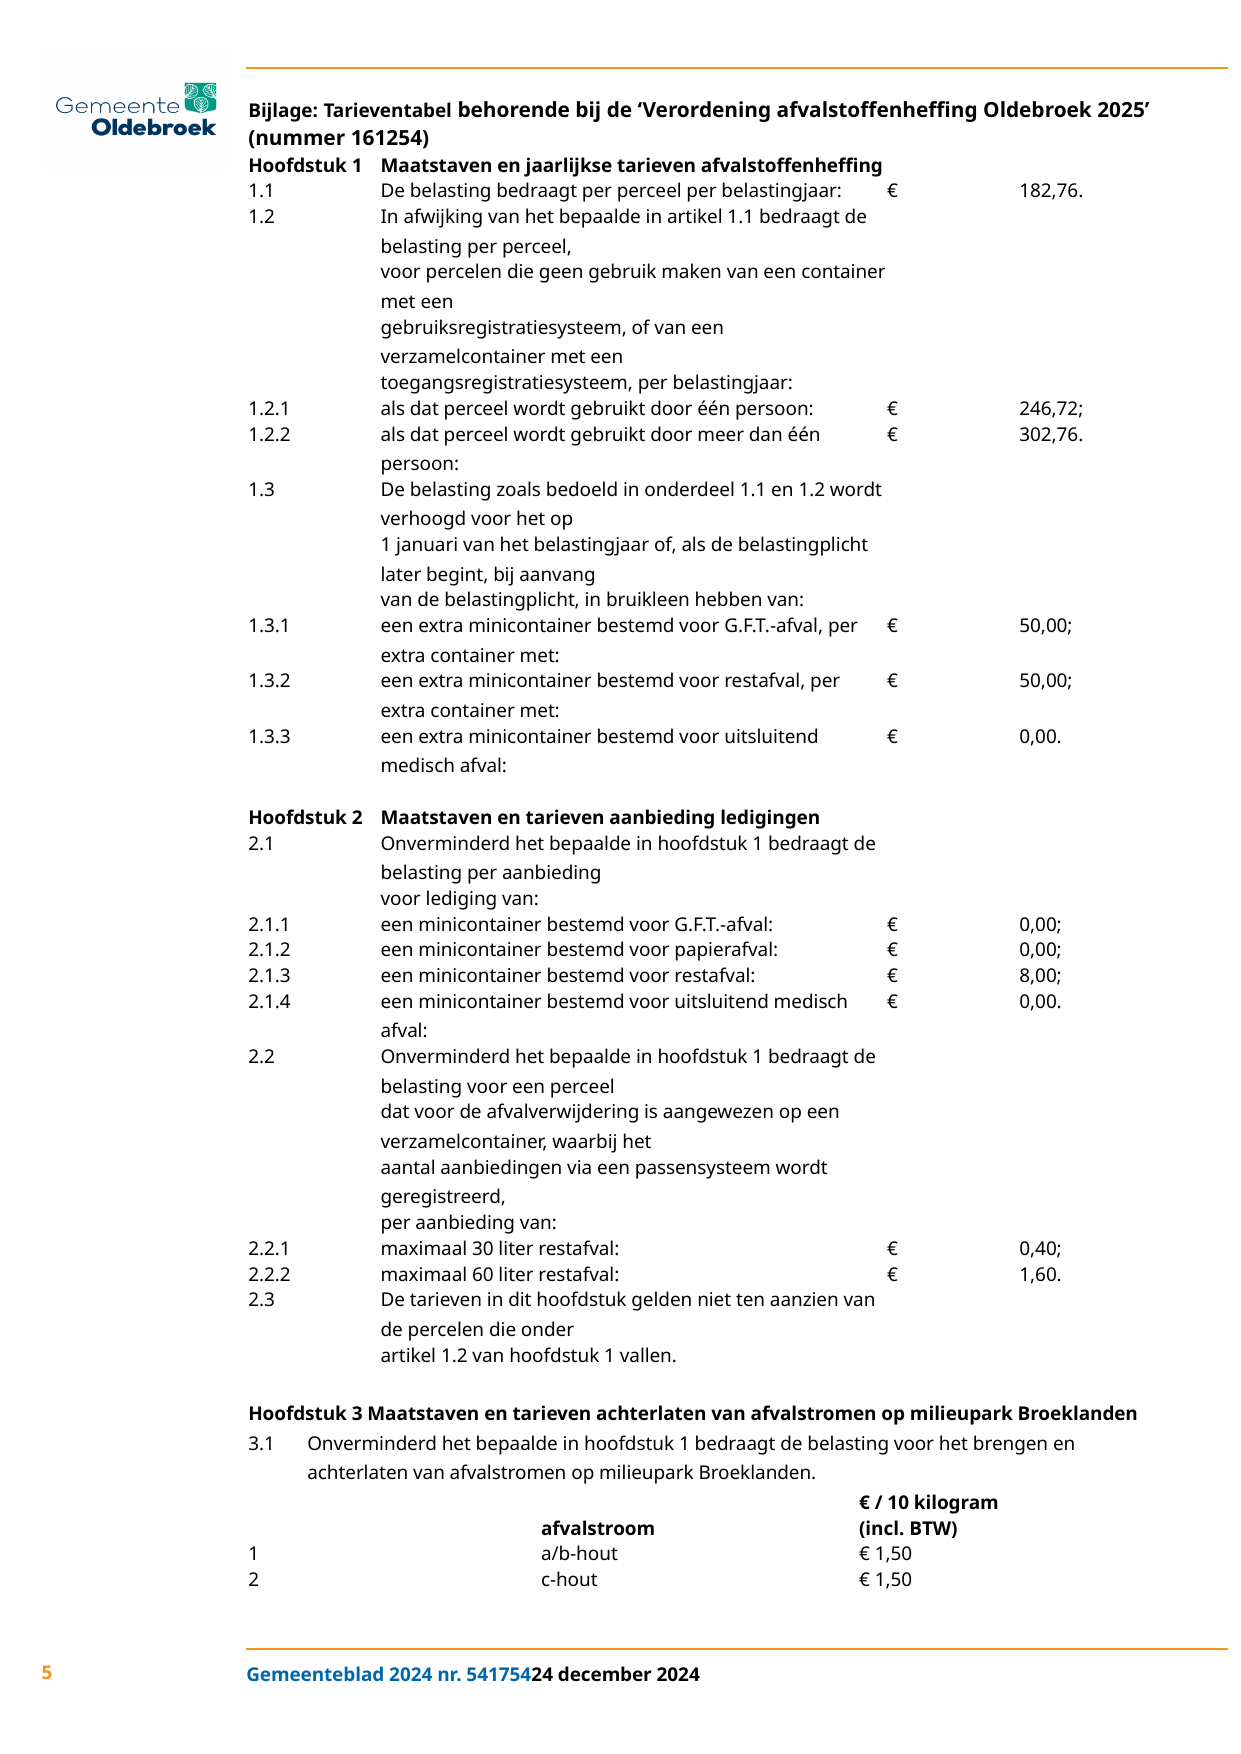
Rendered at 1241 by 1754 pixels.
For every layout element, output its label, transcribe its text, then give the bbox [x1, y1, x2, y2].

table_cell € [887, 668, 1019, 723]
table_cell De belasting bedraagt per perceel per belastingjaar: [380, 178, 887, 203]
table_cell 50,00; [1019, 668, 1152, 723]
table_cell een extra minicontainer bestemd voor restafval, per extra container met: [380, 668, 887, 723]
table_cell In afwijking van het bepaalde in artikel 1.1 bedraagt de belasting per perceel, [380, 203, 887, 259]
table_cell € [887, 988, 1019, 1043]
table_cell een minicontainer bestemd voor uitsluitend medisch afval: [380, 988, 887, 1043]
table_cell [1019, 804, 1152, 830]
table_cell a/b-hout [541, 1541, 859, 1566]
table_cell [887, 1043, 1019, 1099]
table_cell [248, 1209, 380, 1235]
table_cell € [887, 1235, 1019, 1261]
table_header Hoofdstuk 1 [248, 152, 380, 178]
table_cell 1 januari van het belastingjaar of, als de belastingplicht later begint, bij aanvang [380, 531, 887, 587]
table_cell 2 [248, 1566, 541, 1592]
table_cell € 1,50 [859, 1541, 1152, 1566]
table_header € / 10 kilogram [859, 1489, 1152, 1515]
table_header Maatstaven en jaarlijkse tarieven afvalstoffenheffing [380, 152, 887, 178]
table_cell De tarieven in dit hoofdstuk gelden niet ten aanzien van de percelen die onder [380, 1286, 887, 1342]
table_cell 0,00; [1019, 937, 1152, 962]
table_cell 2.2.1 [248, 1235, 380, 1261]
table_cell [887, 885, 1019, 911]
table_cell € [887, 178, 1019, 203]
table_cell artikel 1.2 van hoofdstuk 1 vallen. [380, 1342, 887, 1367]
table_cell [887, 203, 1019, 259]
table_cell [887, 778, 1019, 804]
table_cell toegangsregistratiesysteem, per belastingjaar: [380, 369, 887, 395]
table_cell [380, 778, 887, 804]
text Bijlage: Tarieventabel behorende bij de ‘Verordening afvalstoffenheffing Oldebroek 2025’ (nummer 161254) [248, 95, 1152, 152]
table_header [248, 1489, 541, 1515]
table_cell [1019, 531, 1152, 587]
table_cell 1.2.1 [248, 395, 380, 421]
table_cell dat voor de afvalverwijdering is aangewezen op een verzamelcontainer, waarbij het [380, 1099, 887, 1154]
table_cell 0,40; [1019, 1235, 1152, 1261]
table_cell [248, 314, 380, 369]
table_cell [1019, 259, 1152, 314]
table_cell [1019, 476, 1152, 531]
table_cell een minicontainer bestemd voor papierafval: [380, 937, 887, 962]
table_cell [887, 830, 1019, 885]
table_cell [1019, 314, 1152, 369]
table_cell 182,76. [1019, 178, 1152, 203]
table_cell 1.3.1 [248, 613, 380, 668]
table_cell 1.2 [248, 203, 380, 259]
table_cell [1019, 1209, 1152, 1235]
table_cell € [887, 395, 1019, 421]
table_cell Onverminderd het bepaalde in hoofdstuk 1 bedraagt de belasting voor een perceel [380, 1043, 887, 1099]
table_header [887, 152, 1019, 178]
table_cell voor lediging van: [380, 885, 887, 911]
table_cell [1019, 203, 1152, 259]
table_cell [1019, 1043, 1152, 1099]
table_cell c-hout [541, 1566, 859, 1592]
table_cell [248, 1342, 380, 1367]
table_cell 1.3 [248, 476, 380, 531]
table_cell [887, 587, 1019, 612]
table_cell 1.2.2 [248, 421, 380, 476]
table_cell een extra minicontainer bestemd voor G.F.T.-afval, per extra container met: [380, 613, 887, 668]
table_cell [887, 476, 1019, 531]
table_cell [1019, 830, 1152, 885]
table_cell [887, 1099, 1019, 1154]
table_cell [1019, 1099, 1152, 1154]
table_cell [1019, 1286, 1152, 1342]
table_cell 1.1 [248, 178, 380, 203]
table_cell Hoofdstuk 2 [248, 804, 380, 830]
list Onverminderd het bepaalde in hoofdstuk 1 bedraagt de belasting voor het brengen en achterlaten van afvalstromen op milieupark Broeklanden. [248, 1430, 1152, 1485]
table_header [1019, 152, 1152, 178]
table_cell 1 [248, 1541, 541, 1566]
table_cell aantal aanbiedingen via een passensysteem wordt geregistreerd, [380, 1154, 887, 1209]
table_cell (incl. BTW) [859, 1515, 1152, 1541]
table_cell [248, 1099, 380, 1154]
table_cell [887, 1342, 1019, 1367]
table_cell Onverminderd het bepaalde in hoofdstuk 1 bedraagt de belasting per aanbieding [380, 830, 887, 885]
table_cell voor percelen die geen gebruik maken van een container met een [380, 259, 887, 314]
table_cell [248, 1154, 380, 1209]
table_cell als dat perceel wordt gebruikt door één persoon: [380, 395, 887, 421]
table_cell [248, 531, 380, 587]
table_cell 1.3.2 [248, 668, 380, 723]
table_cell € [887, 962, 1019, 988]
table_cell 8,00; [1019, 962, 1152, 988]
table_cell [1019, 369, 1152, 395]
table_cell [887, 531, 1019, 587]
table_cell € [887, 723, 1019, 778]
table_cell 2.2 [248, 1043, 380, 1099]
table_cell 2.3 [248, 1286, 380, 1342]
table_cell per aanbieding van: [380, 1209, 887, 1235]
table_cell [248, 369, 380, 395]
table_cell [248, 885, 380, 911]
table_cell maximaal 30 liter restafval: [380, 1235, 887, 1261]
table_cell 1,60. [1019, 1261, 1152, 1286]
table_cell [1019, 885, 1152, 911]
table_cell [1019, 1342, 1152, 1367]
table_cell 0,00. [1019, 723, 1152, 778]
table_cell 1.3.3 [248, 723, 380, 778]
table_cell 2.1.4 [248, 988, 380, 1043]
table_cell € [887, 937, 1019, 962]
table_cell [887, 259, 1019, 314]
table_cell gebruiksregistratiesysteem, of van een verzamelcontainer met een [380, 314, 887, 369]
table_cell 2.1 [248, 830, 380, 885]
table_cell als dat perceel wordt gebruikt door meer dan één persoon: [380, 421, 887, 476]
table_cell 2.1.1 [248, 911, 380, 937]
table_cell een minicontainer bestemd voor restafval: [380, 962, 887, 988]
table_cell 2.2.2 [248, 1261, 380, 1286]
table_cell afvalstroom [541, 1515, 859, 1541]
table_cell 2.1.2 [248, 937, 380, 962]
table_header [541, 1489, 859, 1515]
table_cell [887, 804, 1019, 830]
table_cell maximaal 60 liter restafval: [380, 1261, 887, 1286]
table_cell [1019, 778, 1152, 804]
table_cell € [887, 911, 1019, 937]
table_cell Maatstaven en tarieven aanbieding ledigingen [380, 804, 887, 830]
table_cell van de belastingplicht, in bruikleen hebben van: [380, 587, 887, 612]
table_cell [248, 259, 380, 314]
table_cell [887, 1154, 1019, 1209]
text Hoofdstuk 3 Maatstaven en tarieven achterlaten van afvalstromen op milieupark Broeklanden [248, 1400, 1152, 1426]
table_cell [887, 1209, 1019, 1235]
table_cell € [887, 613, 1019, 668]
table_cell 0,00; [1019, 911, 1152, 937]
table_cell 2.1.3 [248, 962, 380, 988]
table_cell 0,00. [1019, 988, 1152, 1043]
table_cell een minicontainer bestemd voor G.F.T.-afval: [380, 911, 887, 937]
table_cell [887, 369, 1019, 395]
table_cell [248, 587, 380, 612]
table_cell [248, 778, 380, 804]
table_cell € [887, 1261, 1019, 1286]
table_cell [887, 314, 1019, 369]
table_cell 246,72; [1019, 395, 1152, 421]
table_cell 50,00; [1019, 613, 1152, 668]
table_cell € 1,50 [859, 1566, 1152, 1592]
table_cell € [887, 421, 1019, 476]
table_cell [1019, 587, 1152, 612]
picture [41, 47, 231, 172]
table_cell [248, 1515, 541, 1541]
table_cell 302,76. [1019, 421, 1152, 476]
table_cell [887, 1286, 1019, 1342]
table_cell een extra minicontainer bestemd voor uitsluitend medisch afval: [380, 723, 887, 778]
table_cell [1019, 1154, 1152, 1209]
table_cell De belasting zoals bedoeld in onderdeel 1.1 en 1.2 wordt verhoogd voor het op [380, 476, 887, 531]
